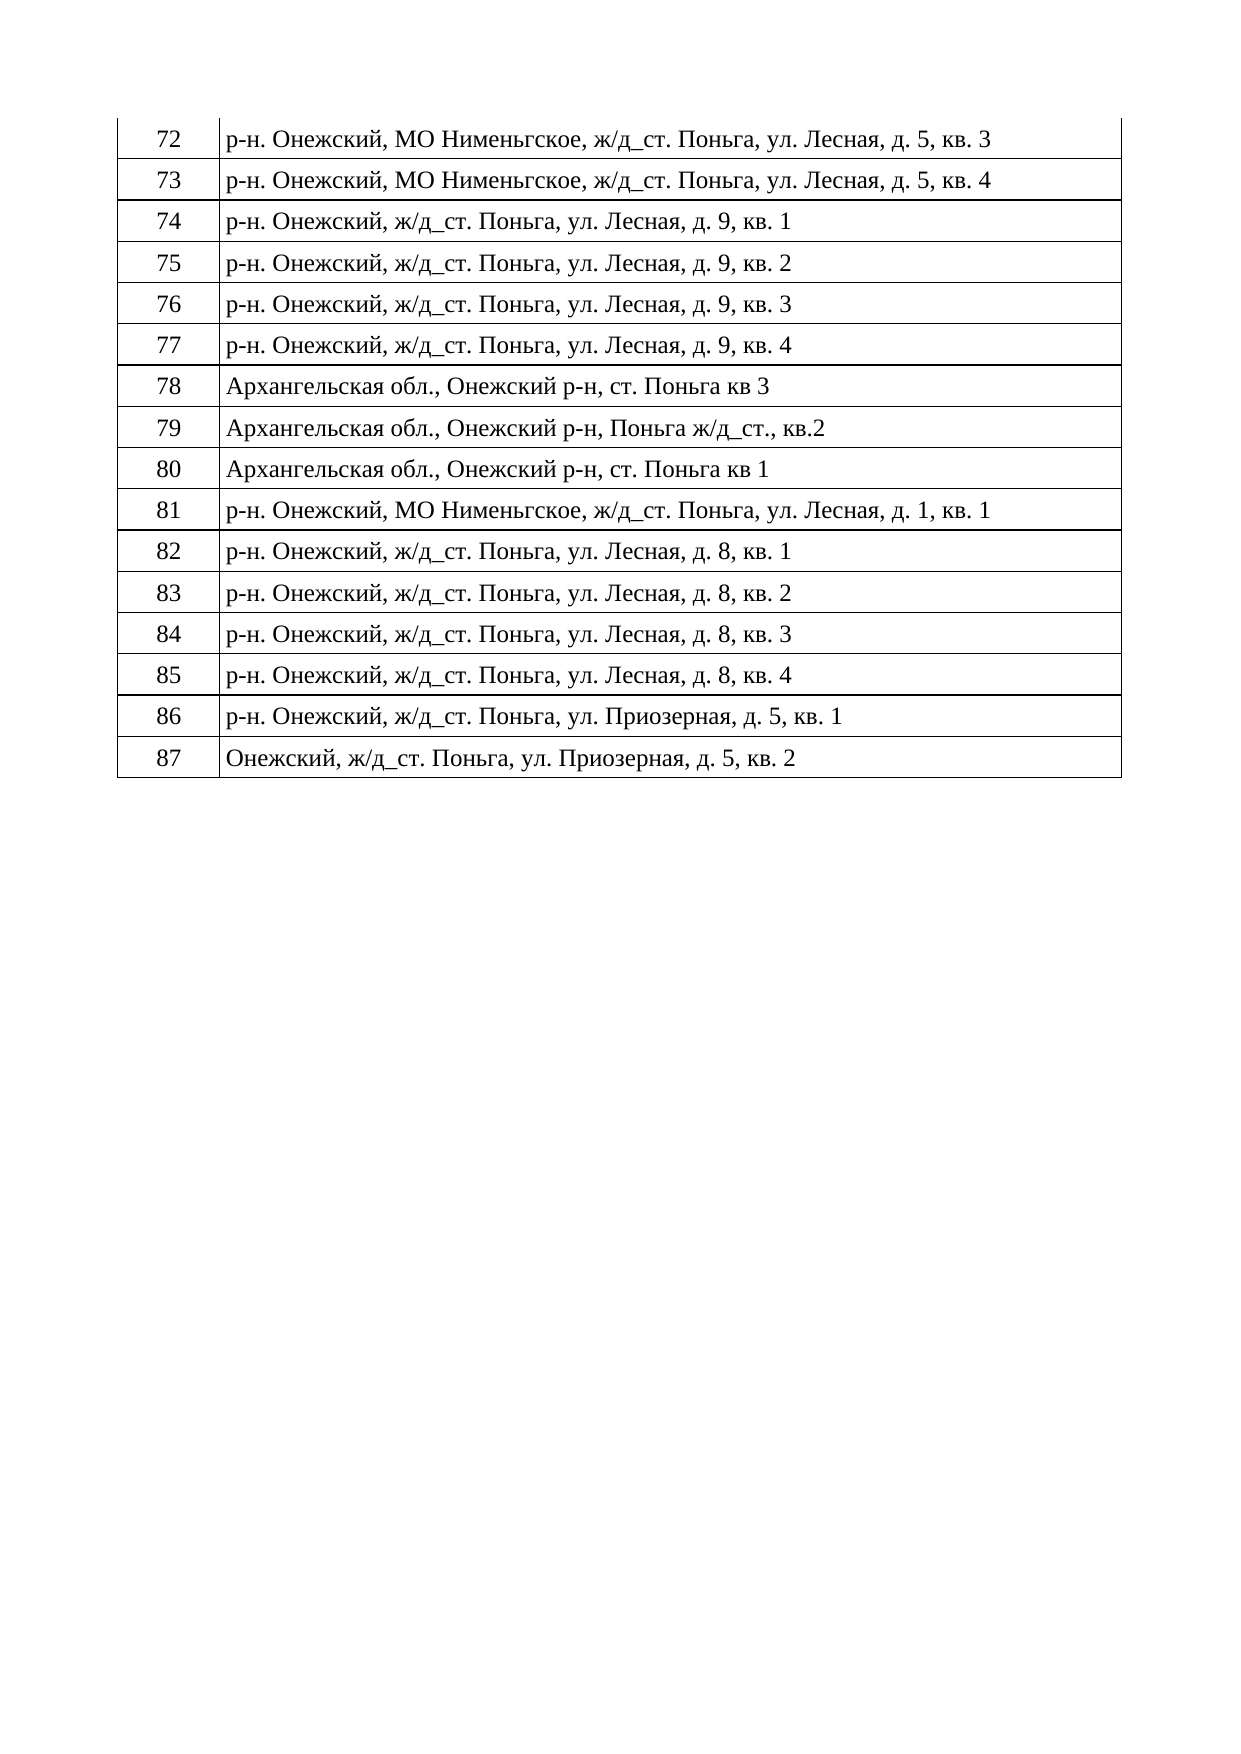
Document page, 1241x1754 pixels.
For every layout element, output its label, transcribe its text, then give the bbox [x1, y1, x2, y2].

table_cell р-н. Онежский, МО Нименьгское, ж/д_ст. Поньга, ул. Лесная, д. 5, кв. 4 [220, 159, 1121, 199]
table_cell 84 [118, 613, 219, 653]
table_cell 76 [118, 283, 219, 323]
table_cell Онежский, ж/д_ст. Поньга, ул. Приозерная, д. 5, кв. 2 [220, 737, 1121, 777]
table_cell р-н. Онежский, ж/д_ст. Поньга, ул. Лесная, д. 8, кв. 1 [220, 531, 1121, 571]
table_cell р-н. Онежский, МО Нименьгское, ж/д_ст. Поньга, ул. Лесная, д. 5, кв. 3 [220, 118, 1121, 158]
table_cell 81 [118, 489, 219, 529]
table_cell 72 [118, 118, 219, 158]
table_cell 77 [118, 324, 219, 364]
table_cell р-н. Онежский, ж/д_ст. Поньга, ул. Лесная, д. 9, кв. 1 [220, 201, 1121, 241]
table_cell Архангельская обл., Онежский р-н, Поньга ж/д_ст., кв.2 [220, 407, 1121, 447]
table_cell р-н. Онежский, ж/д_ст. Поньга, ул. Лесная, д. 9, кв. 3 [220, 283, 1121, 323]
table_cell 87 [118, 737, 219, 777]
table_cell 78 [118, 366, 219, 406]
table_cell р-н. Онежский, МО Нименьгское, ж/д_ст. Поньга, ул. Лесная, д. 1, кв. 1 [220, 489, 1121, 529]
table_cell 79 [118, 407, 219, 447]
table_cell 74 [118, 201, 219, 241]
table_cell 85 [118, 654, 219, 694]
table_cell 80 [118, 448, 219, 488]
table_cell р-н. Онежский, ж/д_ст. Поньга, ул. Приозерная, д. 5, кв. 1 [220, 696, 1121, 736]
table_cell р-н. Онежский, ж/д_ст. Поньга, ул. Лесная, д. 8, кв. 4 [220, 654, 1121, 694]
table_cell р-н. Онежский, ж/д_ст. Поньга, ул. Лесная, д. 9, кв. 4 [220, 324, 1121, 364]
table_cell 83 [118, 572, 219, 612]
table_cell 75 [118, 242, 219, 282]
table_cell 73 [118, 159, 219, 199]
table_cell 86 [118, 696, 219, 736]
table_cell р-н. Онежский, ж/д_ст. Поньга, ул. Лесная, д. 8, кв. 3 [220, 613, 1121, 653]
table_cell р-н. Онежский, ж/д_ст. Поньга, ул. Лесная, д. 9, кв. 2 [220, 242, 1121, 282]
table_cell Архангельская обл., Онежский р-н, ст. Поньга кв 1 [220, 448, 1121, 488]
table_cell р-н. Онежский, ж/д_ст. Поньга, ул. Лесная, д. 8, кв. 2 [220, 572, 1121, 612]
table_cell 82 [118, 531, 219, 571]
table_cell Архангельская обл., Онежский р-н, ст. Поньга кв 3 [220, 366, 1121, 406]
